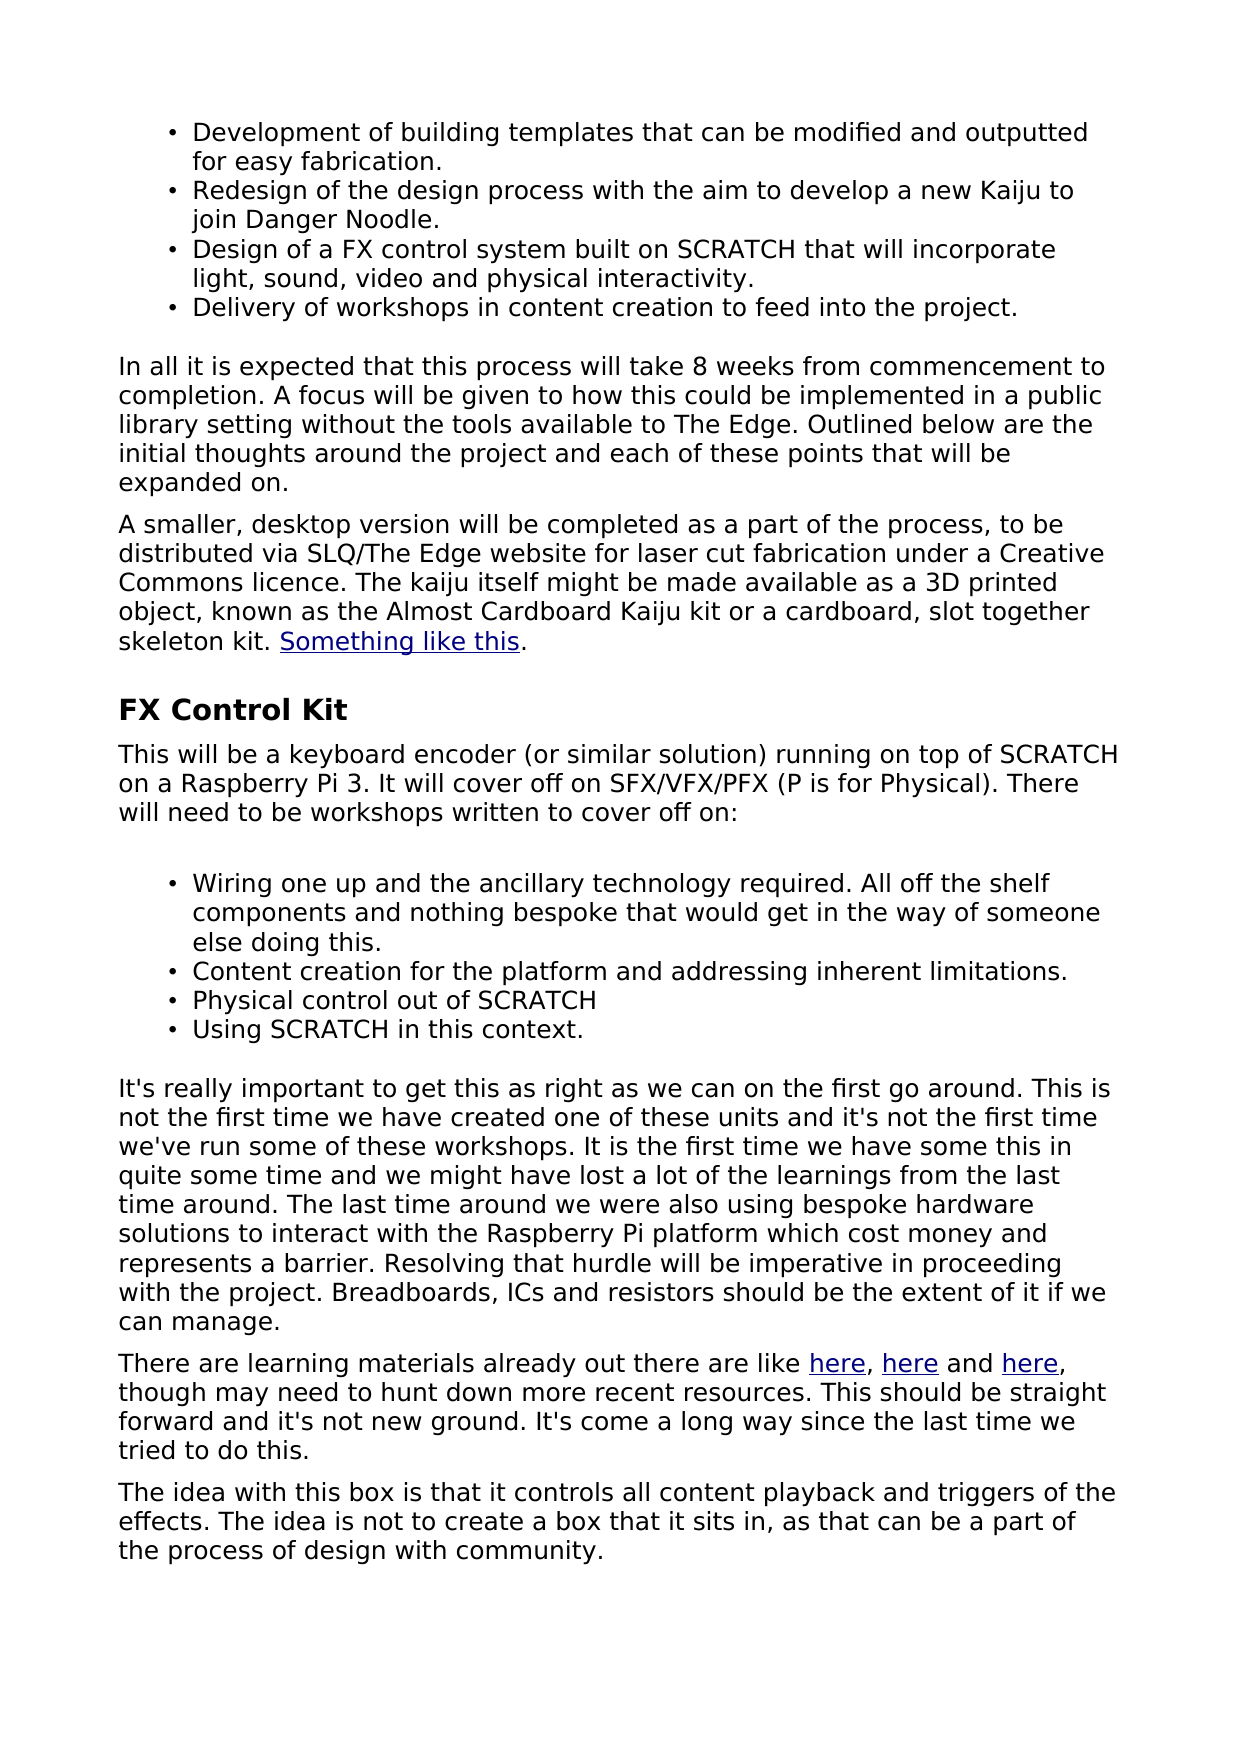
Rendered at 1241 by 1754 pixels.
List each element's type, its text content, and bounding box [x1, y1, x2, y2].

list Development of building templates that can be modified and outputted for easy fabrication. [177, 118, 1122, 176]
list Redesign of the design process with the aim to develop a new Kaiju to join Danger Noodle. [177, 176, 1122, 235]
list Delivery of workshops in content creation to feed into the project. [177, 293, 1122, 322]
text It's really important to get this as right as we can on the first go around. This is not the first time we have created one of these units and it's not the first time we've run some of these workshops. It is the first time we have some this in quite some time and we might have lost a lot of the learnings from the last time around. The last time around we were also using bespoke hardware solutions to interact with the Raspberry Pi platform which cost money and represents a barrier. Resolving that hurdle will be imperative in proceeding with the project. Breadboards, ICs and resistors should be the extent of it if we can manage. [118, 1074, 1122, 1336]
text The idea with this box is that it controls all content playback and triggers of the effects. The idea is not to create a box that it sits in, as that can be a part of the process of design with community. [118, 1478, 1122, 1566]
list Design of a FX control system built on SCRATCH that will incorporate light, sound, video and physical interactivity. [177, 235, 1122, 293]
text In all it is expected that this process will take 8 weeks from commencement to completion. A focus will be given to how this could be implemented in a public library setting without the tools available to The Edge. Outlined below are the initial thoughts around the project and each of these points that will be expanded on. [118, 352, 1122, 498]
text This will be a keyboard encoder (or similar solution) running on top of SCRATCH on a Raspberry Pi 3. It will cover off on SFX/VFX/PFX (P is for Physical). There will need to be workshops written to cover off on: [118, 740, 1122, 827]
text A smaller, desktop version will be completed as a part of the process, to be distributed via SLQ/The Edge website for laser cut fabrication under a Creative Commons licence. The kaiju itself might be made available as a 3D printed object, known as the Almost Cardboard Kaiju kit or a cardboard, slot together skeleton kit. Something like this. [118, 510, 1122, 656]
list Content creation for the platform and addressing inherent limitations. [177, 957, 1122, 986]
list Wiring one up and the ancillary technology required. All off the shelf components and nothing bespoke that would get in the way of someone else doing this. [177, 869, 1122, 957]
text There are learning materials already out there are like here, here and here, though may need to hunt down more recent resources. This should be straight forward and it's not new ground. It's come a long way since the last time we tried to do this. [118, 1349, 1122, 1466]
subtitle FX Control Kit [118, 693, 1122, 727]
list Physical control out of SCRATCH [177, 986, 1122, 1015]
list Using SCRATCH in this context. [177, 1015, 1122, 1044]
